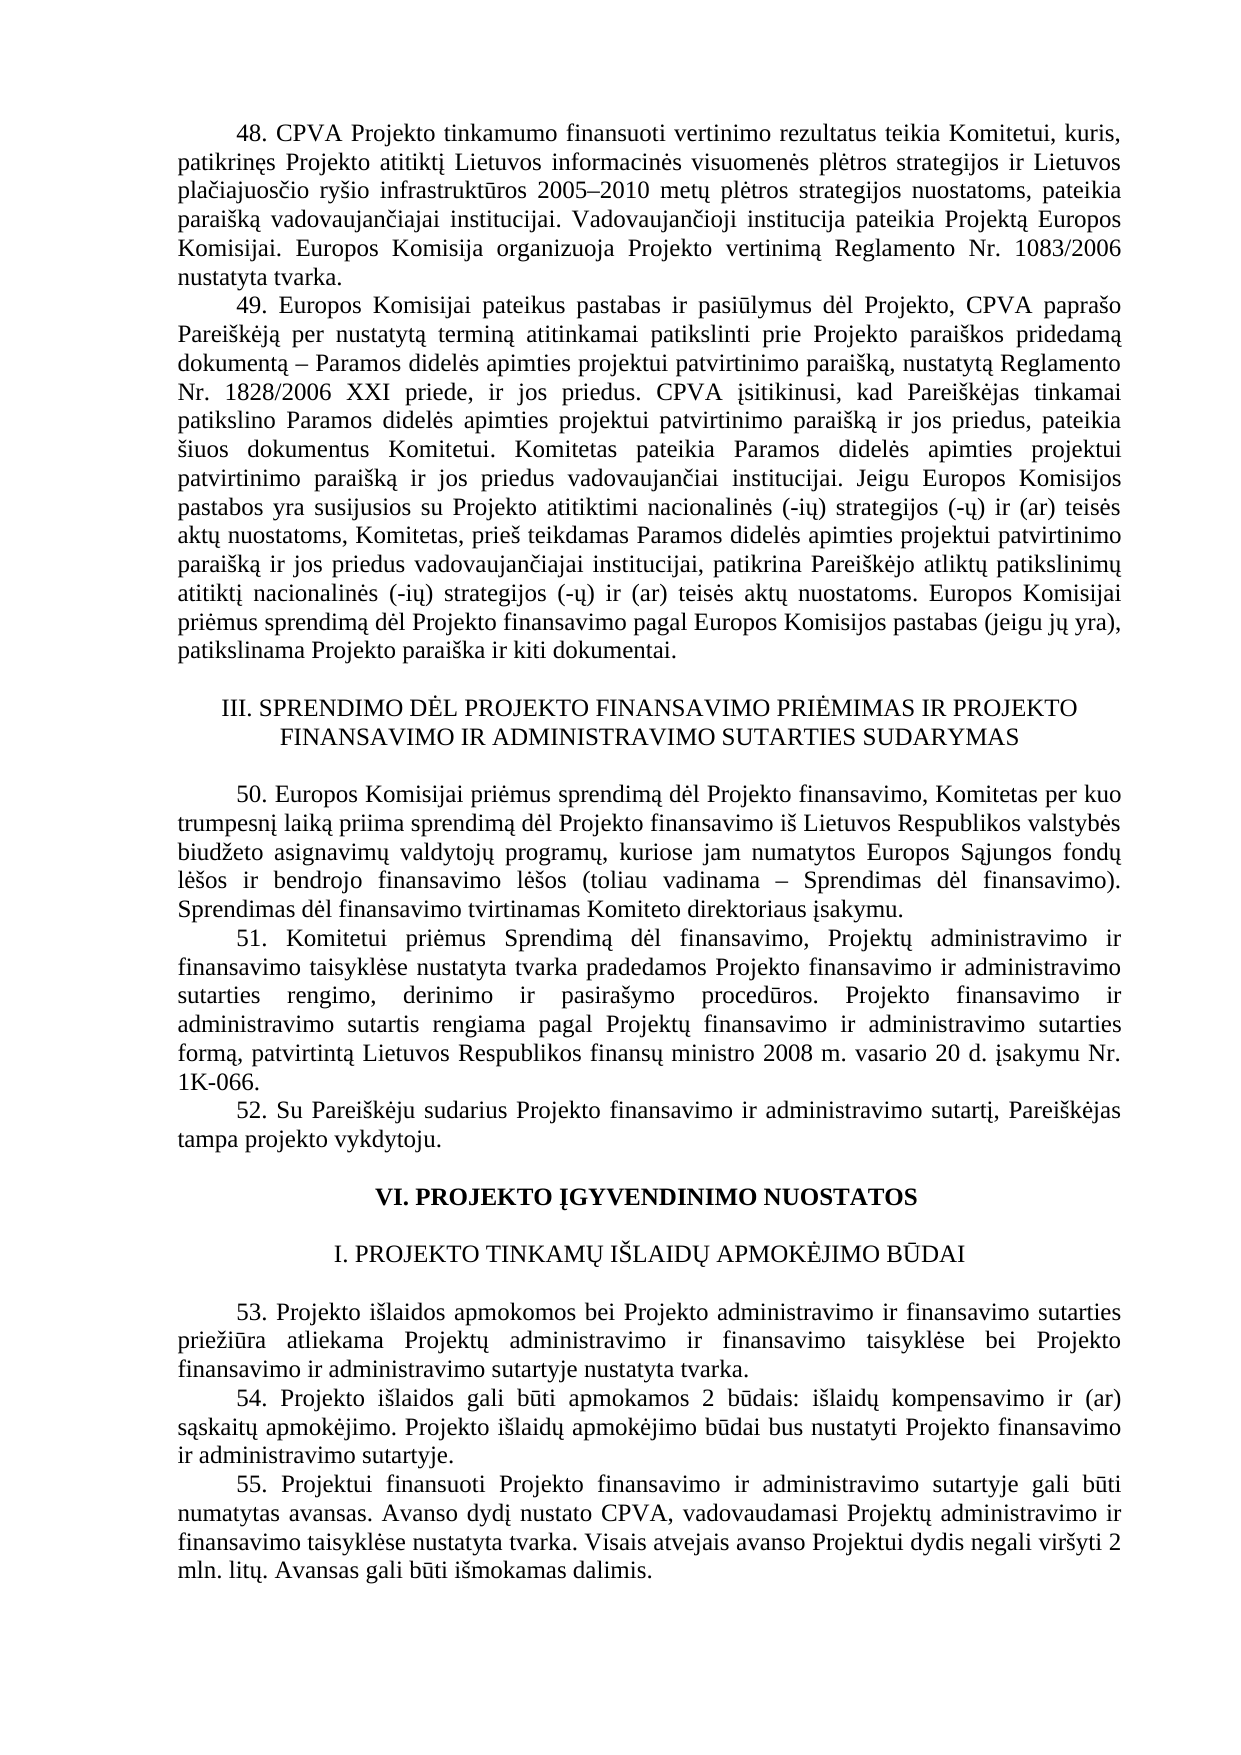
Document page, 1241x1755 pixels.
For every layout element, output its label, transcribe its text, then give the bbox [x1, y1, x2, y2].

text I. PROJEKTO TINKAMŲ IŠLAIDŲ APMOKĖJIMO BŪDAI [177, 1239, 1122, 1268]
text VI. PROJEKTO ĮGYVENDINIMO NUOSTATOS [177, 1182, 1122, 1211]
text 55. Projektui finansuoti Projekto finansavimo ir administravimo sutartyje gali būti numatytas avansas. Avanso dydį nustato CPVA, vadovaudamasi Projektų administravimo ir finansavimo taisyklėse nustatyta tvarka. Visais atvejais avanso Projektui dydis negali viršyti 2 mln. litų. Avansas gali būti išmokamas dalimis. [177, 1469, 1122, 1584]
text III. SPRENDIMO DĖL PROJEKTO FINANSAVIMO PRIĖMIMAS IR PROJEKTO FINANSAVIMO IR ADMINISTRAVIMO SUTARTIES SUDARYMAS [177, 693, 1122, 751]
text 54. Projekto išlaidos gali būti apmokamos 2 būdais: išlaidų kompensavimo ir (ar) sąskaitų apmokėjimo. Projekto išlaidų apmokėjimo būdai bus nustatyti Projekto finansavimo ir administravimo sutartyje. [177, 1383, 1122, 1469]
text 48. CPVA Projekto tinkamumo finansuoti vertinimo rezultatus teikia Komitetui, kuris, patikrinęs Projekto atitiktį Lietuvos informacinės visuomenės plėtros strategijos ir Lietuvos plačiajuosčio ryšio infrastruktūros 2005–2010 metų plėtros strategijos nuostatoms, pateikia paraišką vadovaujančiajai institucijai. Vadovaujančioji institucija pateikia Projektą Europos Komisijai. Europos Komisija organizuoja Projekto vertinimą Reglamento Nr. 1083/2006 nustatyta tvarka. [177, 118, 1122, 291]
text 52. Su Pareiškėju sudarius Projekto finansavimo ir administravimo sutartį, Pareiškėjas tampa projekto vykdytoju. [177, 1096, 1122, 1153]
text 51. Komitetui priėmus Sprendimą dėl finansavimo, Projektų administravimo ir finansavimo taisyklėse nustatyta tvarka pradedamos Projekto finansavimo ir administravimo sutarties rengimo, derinimo ir pasirašymo procedūros. Projekto finansavimo ir administravimo sutartis rengiama pagal Projektų finansavimo ir administravimo sutarties formą, patvirtintą Lietuvos Respublikos finansų ministro 2008 m. vasario 20 d. įsakymu Nr. 1K-066. [177, 923, 1122, 1096]
text 53. Projekto išlaidos apmokomos bei Projekto administravimo ir finansavimo sutarties priežiūra atliekama Projektų administravimo ir finansavimo taisyklėse bei Projekto finansavimo ir administravimo sutartyje nustatyta tvarka. [177, 1297, 1122, 1383]
text 49. Europos Komisijai pateikus pastabas ir pasiūlymus dėl Projekto, CPVA paprašo Pareiškėją per nustatytą terminą atitinkamai patikslinti prie Projekto paraiškos pridedamą dokumentą – Paramos didelės apimties projektui patvirtinimo paraišką, nustatytą Reglamento Nr. 1828/2006 XXI priede, ir jos priedus. CPVA įsitikinusi, kad Pareiškėjas tinkamai patikslino Paramos didelės apimties projektui patvirtinimo paraišką ir jos priedus, pateikia šiuos dokumentus Komitetui. Komitetas pateikia Paramos didelės apimties projektui patvirtinimo paraišką ir jos priedus vadovaujančiai institucijai. Jeigu Europos Komisijos pastabos yra susijusios su Projekto atitiktimi nacionalinės (-ių) strategijos (-ų) ir (ar) teisės aktų nuostatoms, Komitetas, prieš teikdamas Paramos didelės apimties projektui patvirtinimo paraišką ir jos priedus vadovaujančiajai institucijai, patikrina Pareiškėjo atliktų patikslinimų atitiktį nacionalinės (-ių) strategijos (-ų) ir (ar) teisės aktų nuostatoms. Europos Komisijai priėmus sprendimą dėl Projekto finansavimo pagal Europos Komisijos pastabas (jeigu jų yra), patikslinama Projekto paraiška ir kiti dokumentai. [177, 291, 1122, 664]
text 50. Europos Komisijai priėmus sprendimą dėl Projekto finansavimo, Komitetas per kuo trumpesnį laiką priima sprendimą dėl Projekto finansavimo iš Lietuvos Respublikos valstybės biudžeto asignavimų valdytojų programų, kuriose jam numatytos Europos Sąjungos fondų lėšos ir bendrojo finansavimo lėšos (toliau vadinama – Sprendimas dėl finansavimo). Sprendimas dėl finansavimo tvirtinamas Komiteto direktoriaus įsakymu. [177, 779, 1122, 923]
